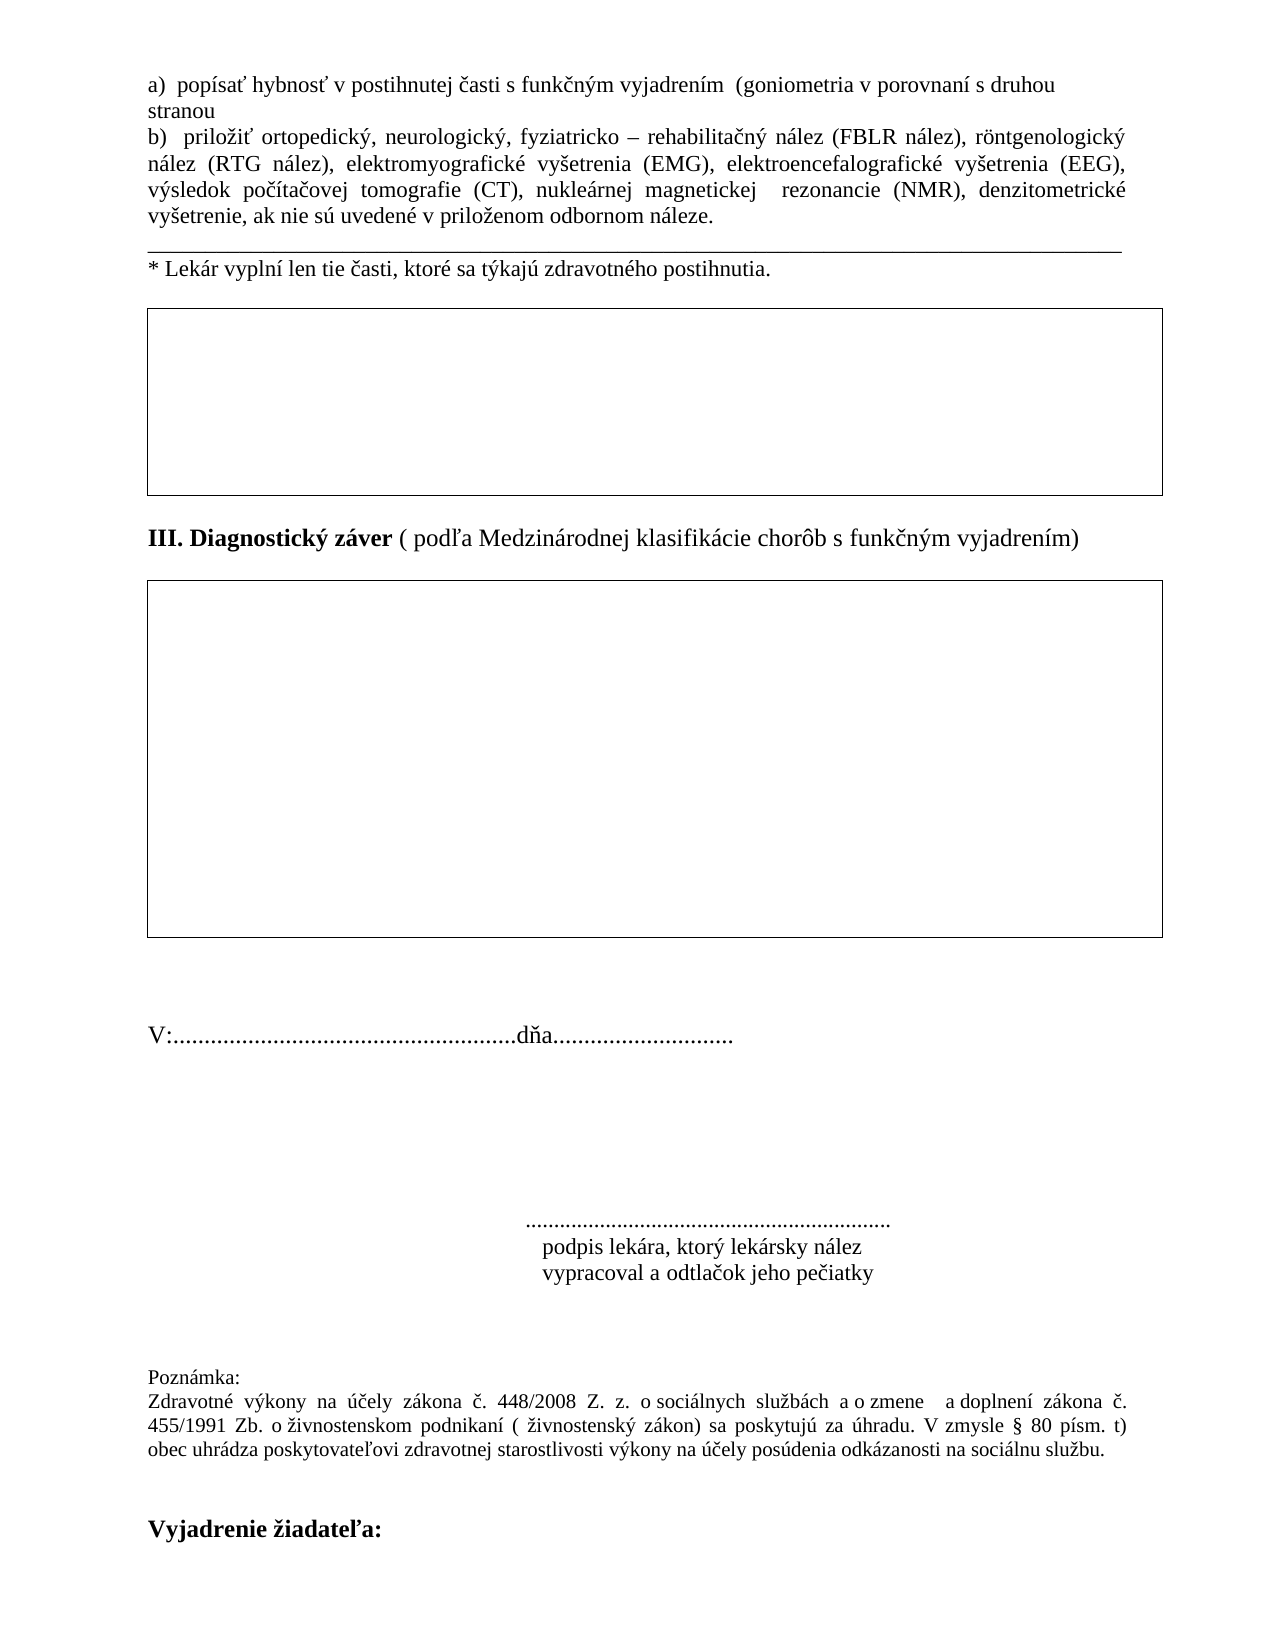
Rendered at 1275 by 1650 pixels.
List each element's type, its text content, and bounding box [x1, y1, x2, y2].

text podpis lekára, ktorý lekársky nález [148, 1233, 1127, 1259]
text stranou [148, 97, 1127, 123]
text vypracoval a odtlačok jeho pečiatky [148, 1259, 1127, 1286]
text ................................................................ [148, 1207, 1127, 1233]
text a) popísať hybnosť v postihnutej časti s funkčným vyjadrením (goniometria v porovnaní s druhou [148, 71, 1127, 97]
text Poznámka: [148, 1365, 1127, 1389]
table_header [148, 581, 1162, 937]
text Zdravotné výkony na účely zákona č. 448/2008 Z. z. o sociálnych službách a o zmene a doplnení zákona č. 455/1991 Zb. o živnostenskom podnikaní ( živnostenský zákon) sa poskytujú za úhradu. V zmysle § 80 písm. t) obec uhrádza poskytovateľovi zdravotnej starostlivosti výkony na účely posúdenia odkázanosti na sociálnu službu. [148, 1389, 1127, 1461]
text V:.......................................................dňa............................. [148, 1020, 1127, 1048]
text b) priložiť ortopedický, neurologický, fyziatricko – rehabilitačný nález (FBLR nález), röntgenologický nález (RTG nález), elektromyografické vyšetrenia (EMG), elektroencefalografické vyšetrenia (EEG), výsledok počítačovej tomografie (CT), nukleárnej magnetickej rezonancie (NMR), denzitometrické vyšetrenie, ak nie sú uvedené v priloženom odbornom náleze. [148, 123, 1127, 229]
text _____________________________________________________________________________________ [148, 229, 1127, 255]
table_header [148, 309, 1162, 495]
text III. Diagnostický záver ( podľa Medzinárodnej klasifikácie chorôb s funkčným vyjadrením) [148, 523, 1127, 552]
text Vyjadrenie žiadateľa: [148, 1514, 1127, 1542]
text * Lekár vyplní len tie časti, ktoré sa týkajú zdravotného postihnutia. [148, 255, 1127, 282]
